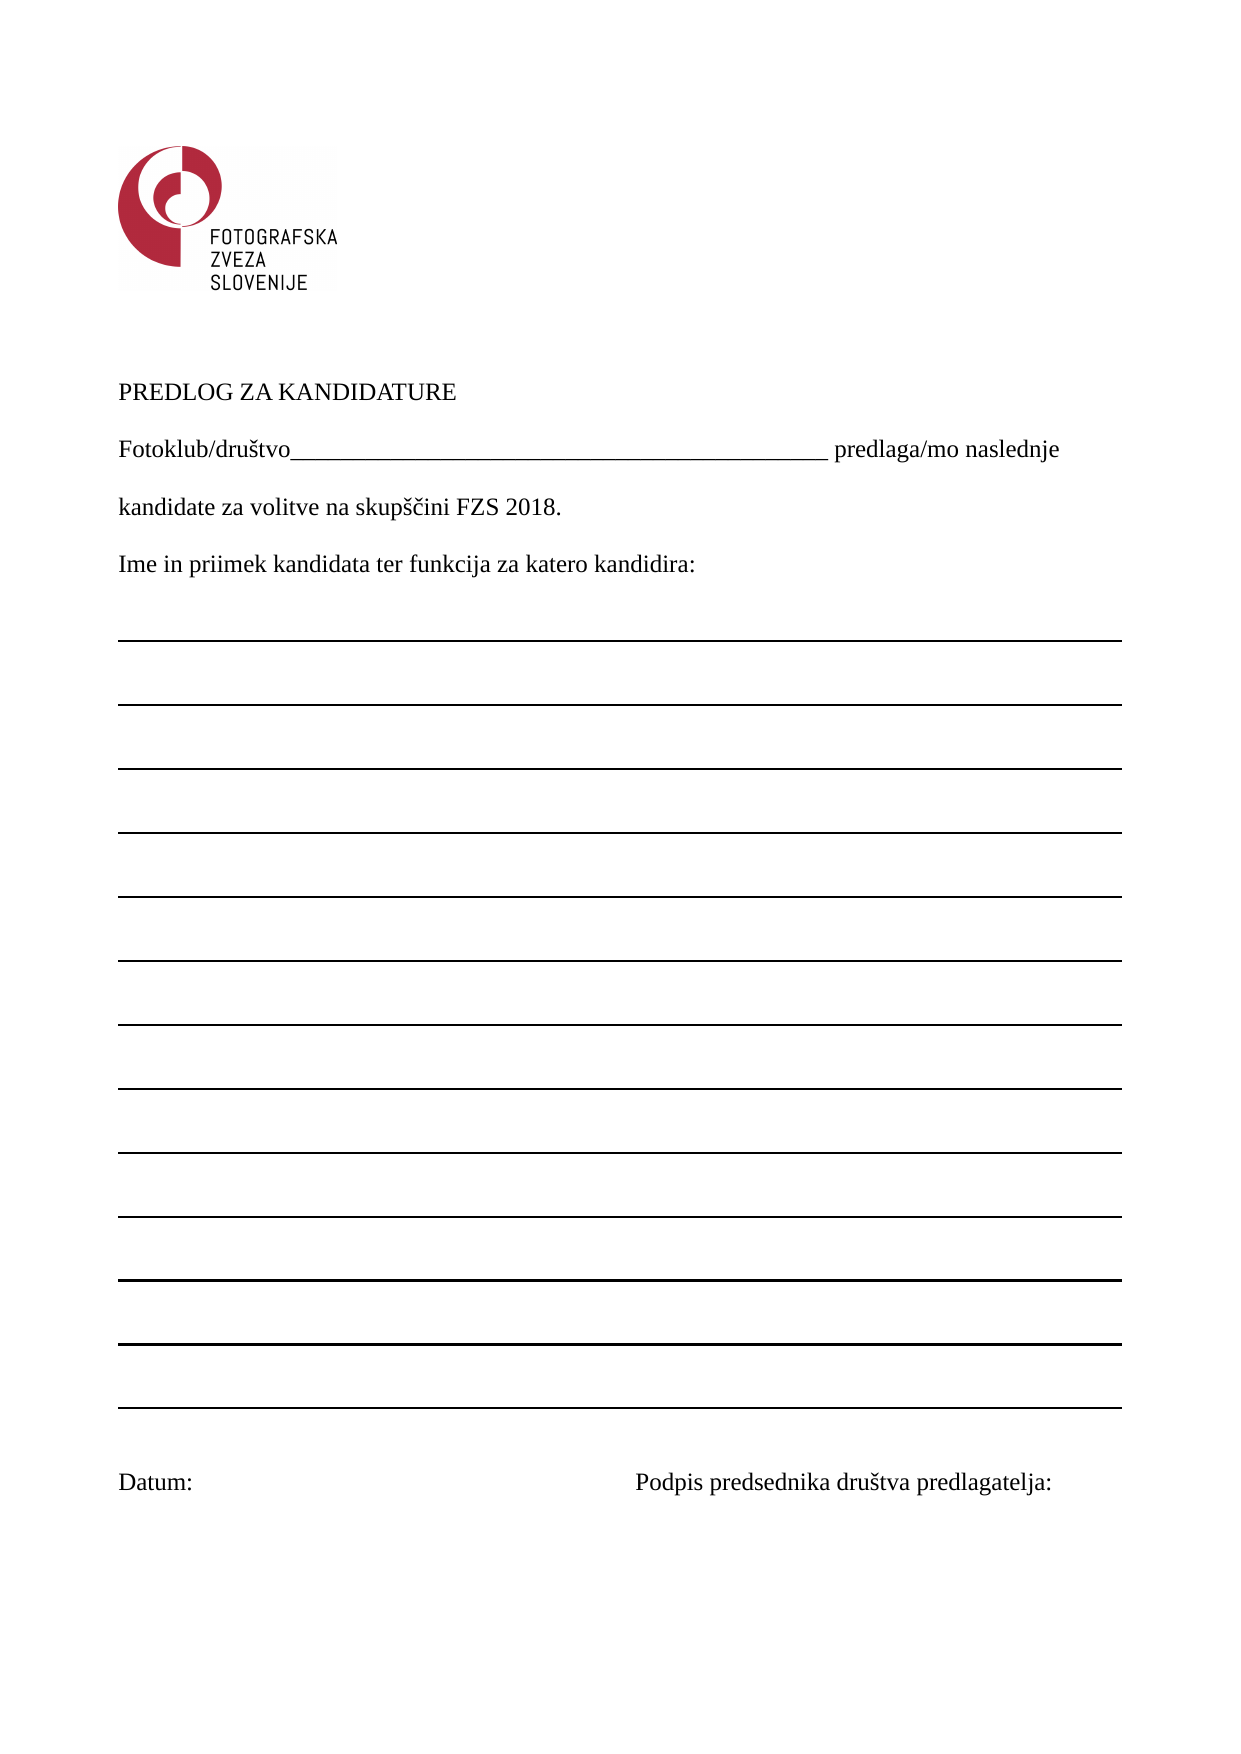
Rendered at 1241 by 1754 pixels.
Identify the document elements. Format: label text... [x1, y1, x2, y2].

text kandidate za volitve na skupščini FZS 2018. [118, 492, 1122, 521]
text Fotoklub/društvo___________________________________________ predlaga/mo naslednje [118, 434, 1122, 463]
text Datum: Podpis predsednika društva predlagatelja: [118, 1467, 1122, 1524]
text Ime in priimek kandidata ter funkcija za katero kandidira: [118, 549, 1122, 578]
picture [118, 146, 338, 291]
text PREDLOG ZA KANDIDATURE [118, 377, 1122, 406]
